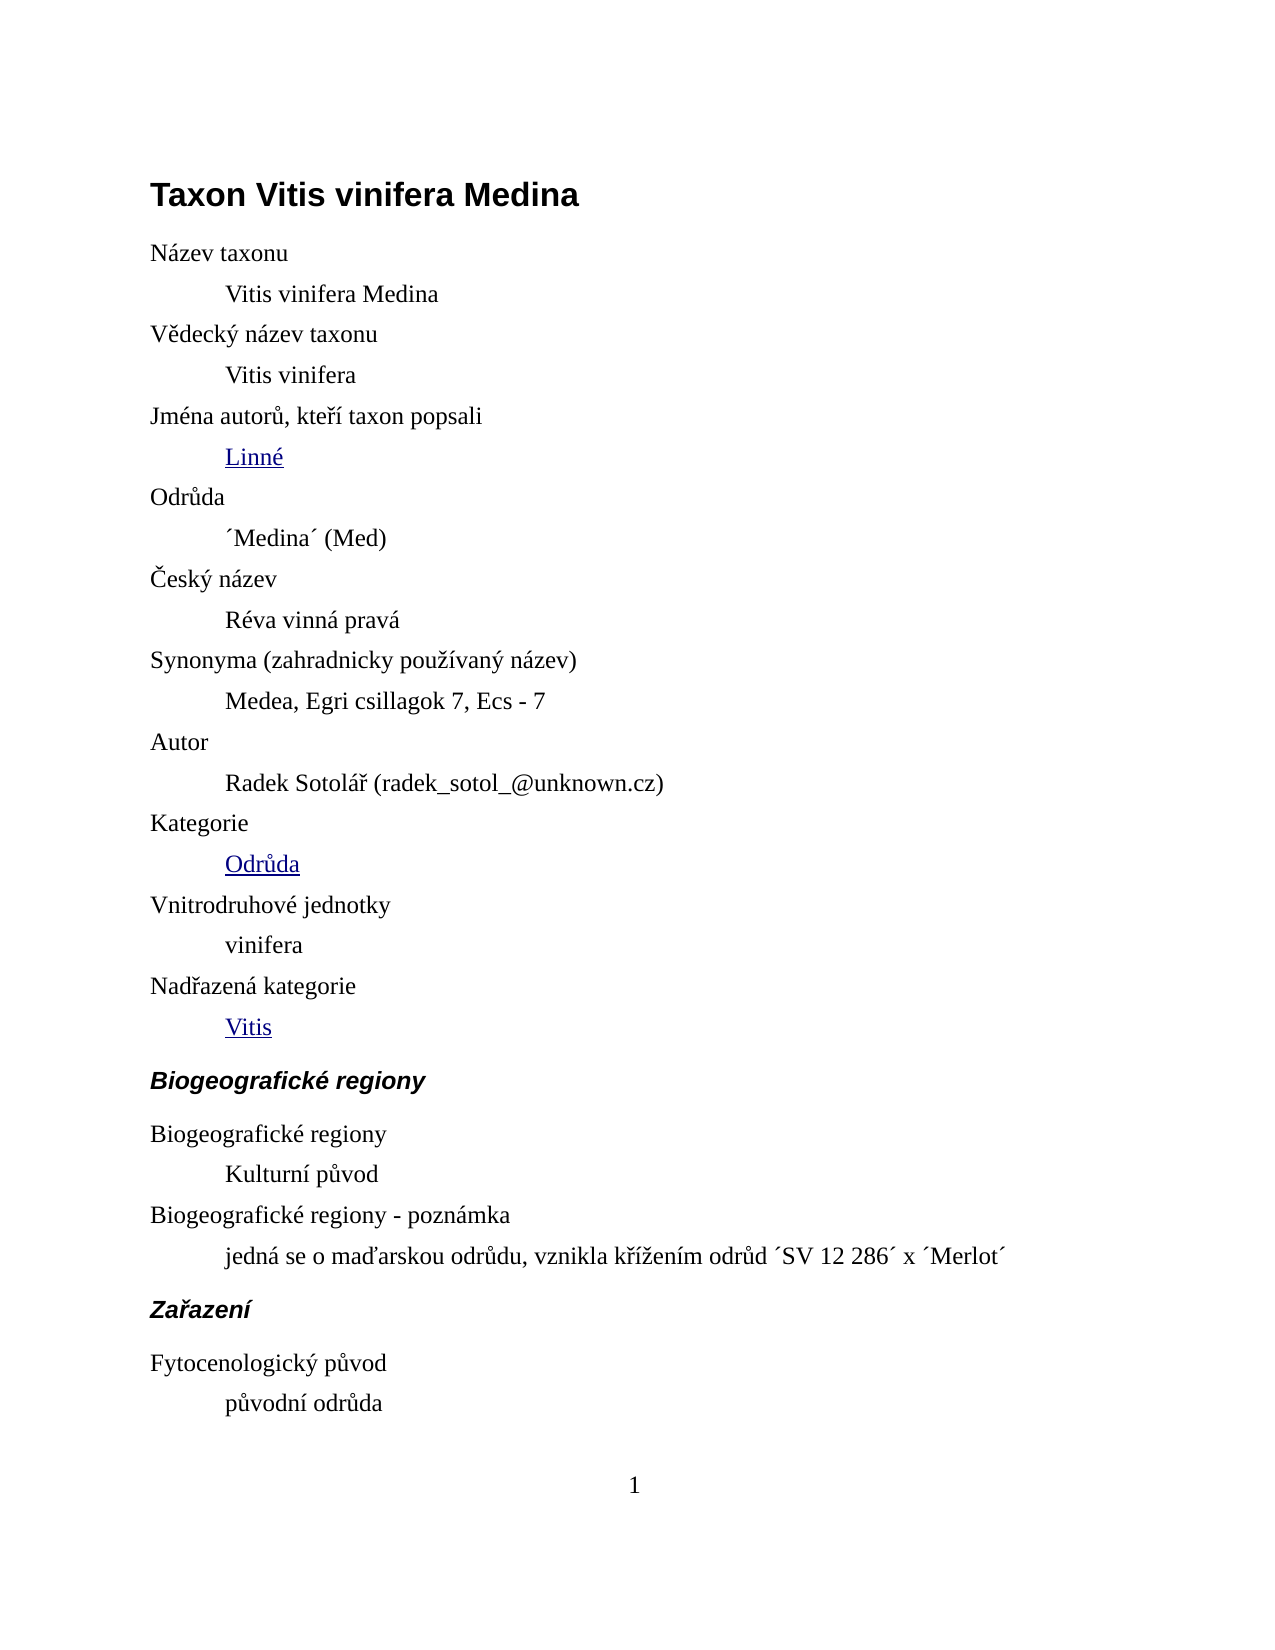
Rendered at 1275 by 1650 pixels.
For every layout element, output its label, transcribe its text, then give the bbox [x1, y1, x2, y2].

text Odrůda [150, 482, 1125, 511]
text Biogeografické regiony - poznámka [150, 1200, 1125, 1229]
text Vnitrodruhové jednotky [150, 890, 1125, 918]
text Kategorie [150, 808, 1125, 837]
text Medea, Egri csillagok 7, Ecs - 7 [225, 686, 1125, 715]
subtitle Taxon Vitis vinifera Medina [150, 175, 1125, 214]
text ´Medina´ (Med) [225, 523, 1125, 552]
text Synonyma (zahradnicky používaný název) [150, 645, 1125, 674]
subtitle Zařazení [150, 1295, 1125, 1323]
text Radek Sotolář (radek_sotol_@unknown.cz) [225, 768, 1125, 796]
text Nadřazená kategorie [150, 971, 1125, 1000]
text Kulturní původ [225, 1159, 1125, 1188]
text Jména autorů, kteří taxon popsali [150, 401, 1125, 430]
text Fytocenologický původ [150, 1348, 1125, 1376]
text Český název [150, 564, 1125, 593]
text Autor [150, 727, 1125, 756]
text Biogeografické regiony [150, 1119, 1125, 1147]
text původní odrůda [225, 1388, 1125, 1417]
text Linné [225, 442, 1125, 471]
text jedná se o maďarskou odrůdu, vznikla křížením odrůd ´SV 12 286´ x ´Merlot´ [225, 1241, 1125, 1270]
text Réva vinná pravá [225, 605, 1125, 633]
subtitle Biogeografické regiony [150, 1066, 1125, 1094]
text Vitis vinifera [225, 360, 1125, 389]
text Vědecký název taxonu [150, 319, 1125, 348]
text Název taxonu [150, 238, 1125, 267]
text Vitis vinifera Medina [225, 279, 1125, 308]
text Vitis [225, 1012, 1125, 1041]
text vinifera [225, 931, 1125, 959]
text Odrůda [225, 849, 1125, 878]
